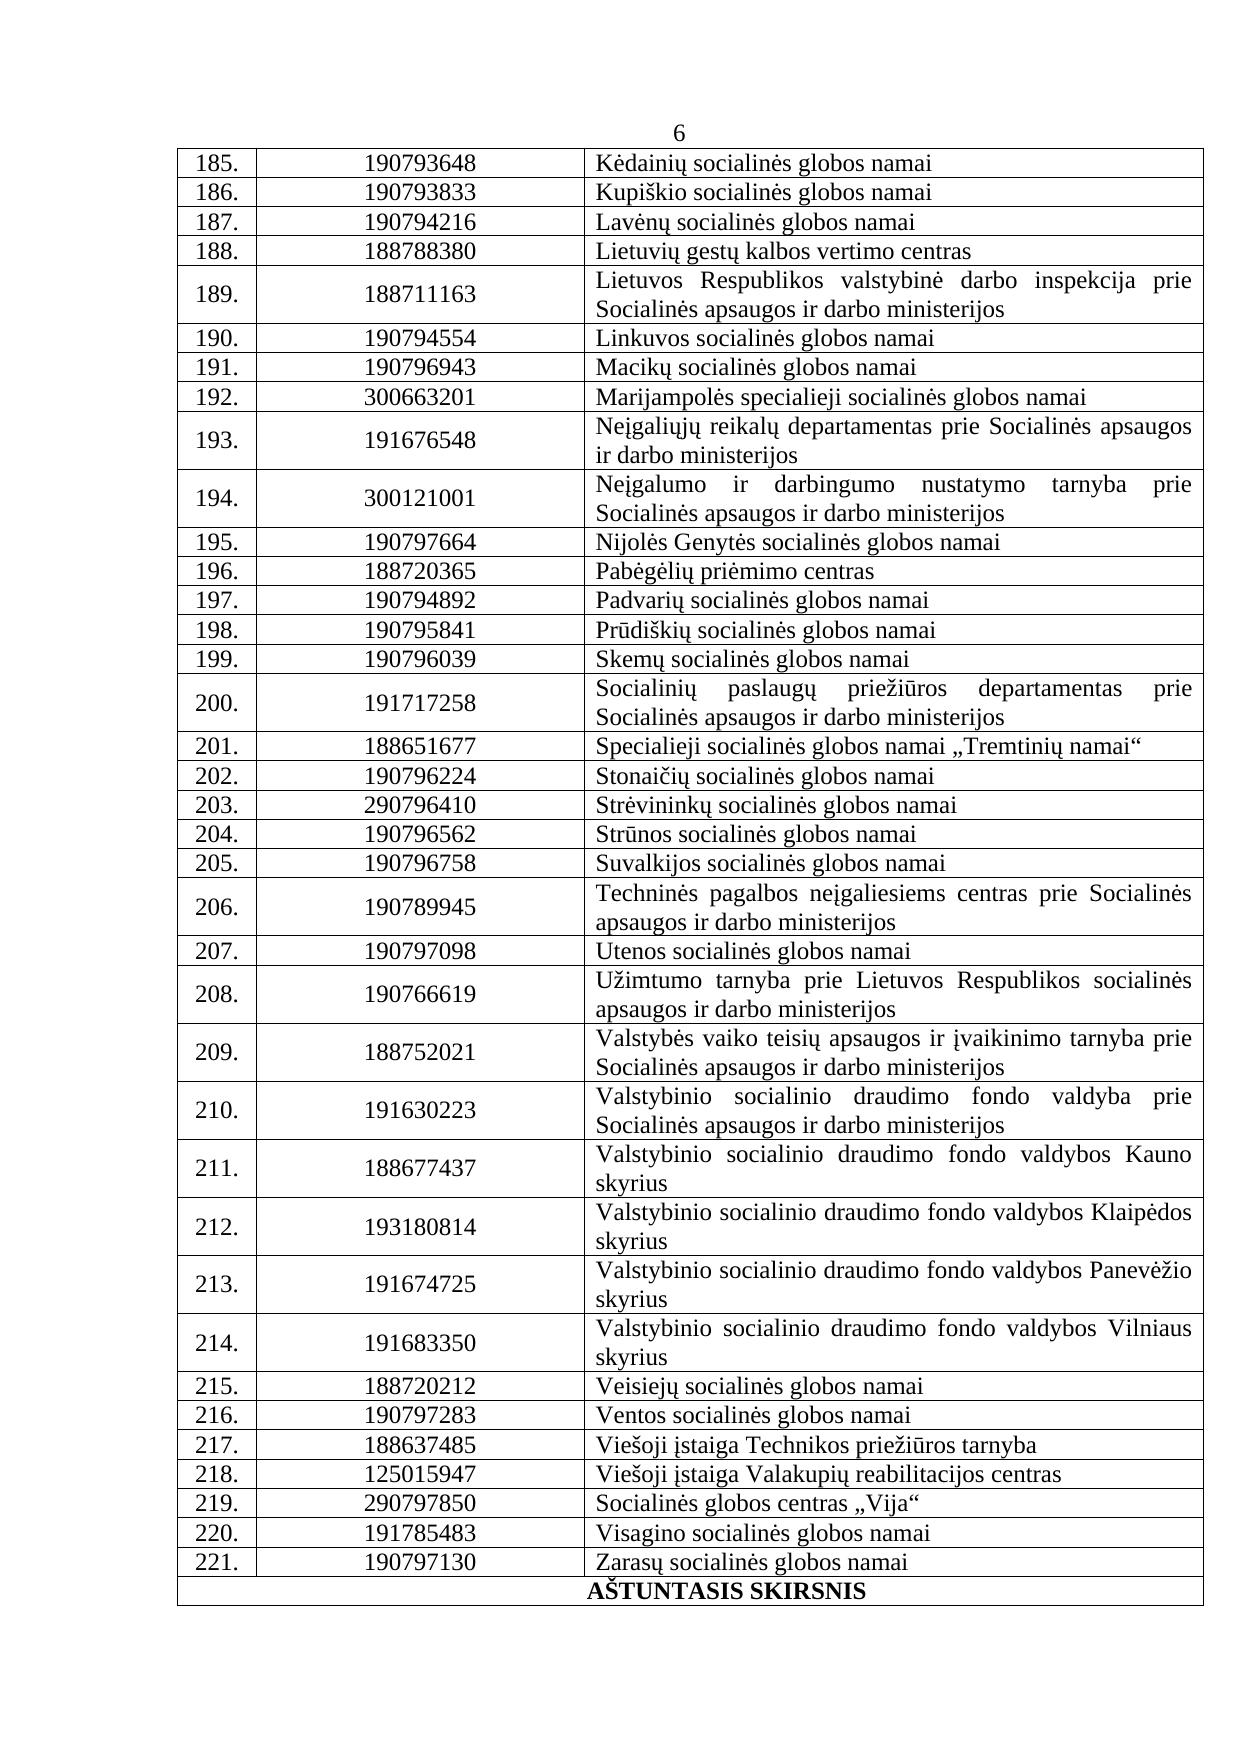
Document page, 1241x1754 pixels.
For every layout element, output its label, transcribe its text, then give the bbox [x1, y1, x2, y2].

table_cell 221. [178, 1548, 256, 1576]
table_cell 190789945 [257, 878, 584, 935]
table_cell 190794892 [257, 586, 584, 614]
table_cell 191683350 [257, 1314, 584, 1371]
table_cell Utenos socialinės globos namai [585, 936, 1203, 964]
table_cell Ventos socialinės globos namai [585, 1401, 1203, 1429]
table_cell 300663201 [257, 382, 584, 411]
table_cell 190. [178, 324, 256, 352]
table_cell Socialinės globos centras „Vija“ [585, 1489, 1203, 1517]
table_cell 188637485 [257, 1430, 584, 1458]
table_cell Viešoji įstaiga Valakupių reabilitacijos centras [585, 1460, 1203, 1488]
table_cell 191676548 [257, 412, 584, 468]
table_cell Linkuvos socialinės globos namai [585, 324, 1203, 352]
table_cell Užimtumo tarnyba prie Lietuvos Respublikos socialinės apsaugos ir darbo ministerijos [585, 966, 1203, 1023]
table_cell 190795841 [257, 615, 584, 644]
table_cell 290796410 [257, 791, 584, 819]
table_cell Socialinių paslaugų priežiūros departamentas prie Socialinės apsaugos ir darbo ministerijos [585, 674, 1203, 731]
table_cell 204. [178, 820, 256, 848]
table_cell Suvalkijos socialinės globos namai [585, 849, 1203, 877]
table_cell Kupiškio socialinės globos namai [585, 178, 1203, 206]
table_cell 188677437 [257, 1140, 584, 1197]
table_cell 193. [178, 412, 256, 468]
table_cell Neįgaliųjų reikalų departamentas prie Socialinės apsaugos ir darbo ministerijos [585, 412, 1203, 468]
table_cell Valstybinio socialinio draudimo fondo valdybos Klaipėdos skyrius [585, 1198, 1203, 1255]
table_cell 210. [178, 1082, 256, 1139]
table_cell 190796562 [257, 820, 584, 848]
table_cell 202. [178, 761, 256, 789]
table_cell 190793833 [257, 178, 584, 206]
table_cell 215. [178, 1372, 256, 1400]
table_cell Viešoji įstaiga Technikos priežiūros tarnyba [585, 1430, 1203, 1458]
table_cell Prūdiškių socialinės globos namai [585, 615, 1203, 644]
table_cell 199. [178, 645, 256, 673]
table_cell Valstybinio socialinio draudimo fondo valdybos Vilniaus skyrius [585, 1314, 1203, 1371]
table_cell Nijolės Genytės socialinės globos namai [585, 528, 1203, 556]
table_cell 200. [178, 674, 256, 731]
table_cell 187. [178, 207, 256, 235]
table_cell 190794554 [257, 324, 584, 352]
table_cell 213. [178, 1256, 256, 1313]
table_cell 192. [178, 382, 256, 411]
table_cell 196. [178, 557, 256, 585]
table_cell Valstybinio socialinio draudimo fondo valdyba prie Socialinės apsaugos ir darbo ministerijos [585, 1082, 1203, 1139]
table_cell AŠTUNTASIS SKIRSNIS [256, 1577, 1203, 1605]
table_cell 198. [178, 615, 256, 644]
table_cell 209. [178, 1024, 256, 1081]
table_cell 290797850 [257, 1489, 584, 1517]
table_cell 191. [178, 353, 256, 381]
table_cell 191785483 [257, 1518, 584, 1546]
table_cell 193180814 [257, 1198, 584, 1255]
table_cell 188788380 [257, 236, 584, 265]
table_cell [178, 1577, 256, 1605]
table_cell Lietuvos Respublikos valstybinė darbo inspekcija prie Socialinės apsaugos ir darbo ministerijos [585, 266, 1203, 323]
table_cell 190797130 [257, 1548, 584, 1576]
table_cell 191717258 [257, 674, 584, 731]
table_cell 217. [178, 1430, 256, 1458]
table_cell 188752021 [257, 1024, 584, 1081]
table_cell 195. [178, 528, 256, 556]
table_cell 191630223 [257, 1082, 584, 1139]
table_cell 190796224 [257, 761, 584, 789]
table_cell 212. [178, 1198, 256, 1255]
table_cell Macikų socialinės globos namai [585, 353, 1203, 381]
table_cell Marijampolės specialieji socialinės globos namai [585, 382, 1203, 411]
table_cell Lavėnų socialinės globos namai [585, 207, 1203, 235]
table_cell 201. [178, 732, 256, 760]
table_cell 188720212 [257, 1372, 584, 1400]
table_cell 185. [178, 149, 256, 177]
table_cell 190766619 [257, 966, 584, 1023]
table_cell 206. [178, 878, 256, 935]
table_cell 214. [178, 1314, 256, 1371]
table_cell Valstybės vaiko teisių apsaugos ir įvaikinimo tarnyba prie Socialinės apsaugos ir darbo ministerijos [585, 1024, 1203, 1081]
table_cell Stonaičių socialinės globos namai [585, 761, 1203, 789]
table_cell Padvarių socialinės globos namai [585, 586, 1203, 614]
table_cell 220. [178, 1518, 256, 1546]
table_cell Visagino socialinės globos namai [585, 1518, 1203, 1546]
table_cell 190797664 [257, 528, 584, 556]
table_cell 190797098 [257, 936, 584, 964]
table_cell 218. [178, 1460, 256, 1488]
table_cell 188. [178, 236, 256, 265]
table_cell Strūnos socialinės globos namai [585, 820, 1203, 848]
table_cell Lietuvių gestų kalbos vertimo centras [585, 236, 1203, 265]
table_cell 205. [178, 849, 256, 877]
table_cell Pabėgėlių priėmimo centras [585, 557, 1203, 585]
table_cell 300121001 [257, 470, 584, 527]
table_cell Skemų socialinės globos namai [585, 645, 1203, 673]
table_cell 207. [178, 936, 256, 964]
table_cell 190796039 [257, 645, 584, 673]
table_cell 211. [178, 1140, 256, 1197]
table_cell 216. [178, 1401, 256, 1429]
table_cell Valstybinio socialinio draudimo fondo valdybos Panevėžio skyrius [585, 1256, 1203, 1313]
table_cell 219. [178, 1489, 256, 1517]
table_cell 197. [178, 586, 256, 614]
table_cell 208. [178, 966, 256, 1023]
table_cell 194. [178, 470, 256, 527]
table_cell 190794216 [257, 207, 584, 235]
table_cell 188711163 [257, 266, 584, 323]
table_cell 125015947 [257, 1460, 584, 1488]
table_cell Veisiejų socialinės globos namai [585, 1372, 1203, 1400]
table_cell 191674725 [257, 1256, 584, 1313]
table_cell 189. [178, 266, 256, 323]
table_cell Specialieji socialinės globos namai „Tremtinių namai“ [585, 732, 1203, 760]
table_cell 203. [178, 791, 256, 819]
table_cell 190793648 [257, 149, 584, 177]
table_cell Strėvininkų socialinės globos namai [585, 791, 1203, 819]
table_cell 188720365 [257, 557, 584, 585]
table_cell Valstybinio socialinio draudimo fondo valdybos Kauno skyrius [585, 1140, 1203, 1197]
table_cell Techninės pagalbos neįgaliesiems centras prie Socialinės apsaugos ir darbo ministerijos [585, 878, 1203, 935]
table_cell 188651677 [257, 732, 584, 760]
table_cell Zarasų socialinės globos namai [585, 1548, 1203, 1576]
table_cell 190796943 [257, 353, 584, 381]
table_cell 190796758 [257, 849, 584, 877]
table_cell 186. [178, 178, 256, 206]
table_cell 190797283 [257, 1401, 584, 1429]
table_cell Neįgalumo ir darbingumo nustatymo tarnyba prie Socialinės apsaugos ir darbo ministerijos [585, 470, 1203, 527]
table_cell Kėdainių socialinės globos namai [585, 149, 1203, 177]
